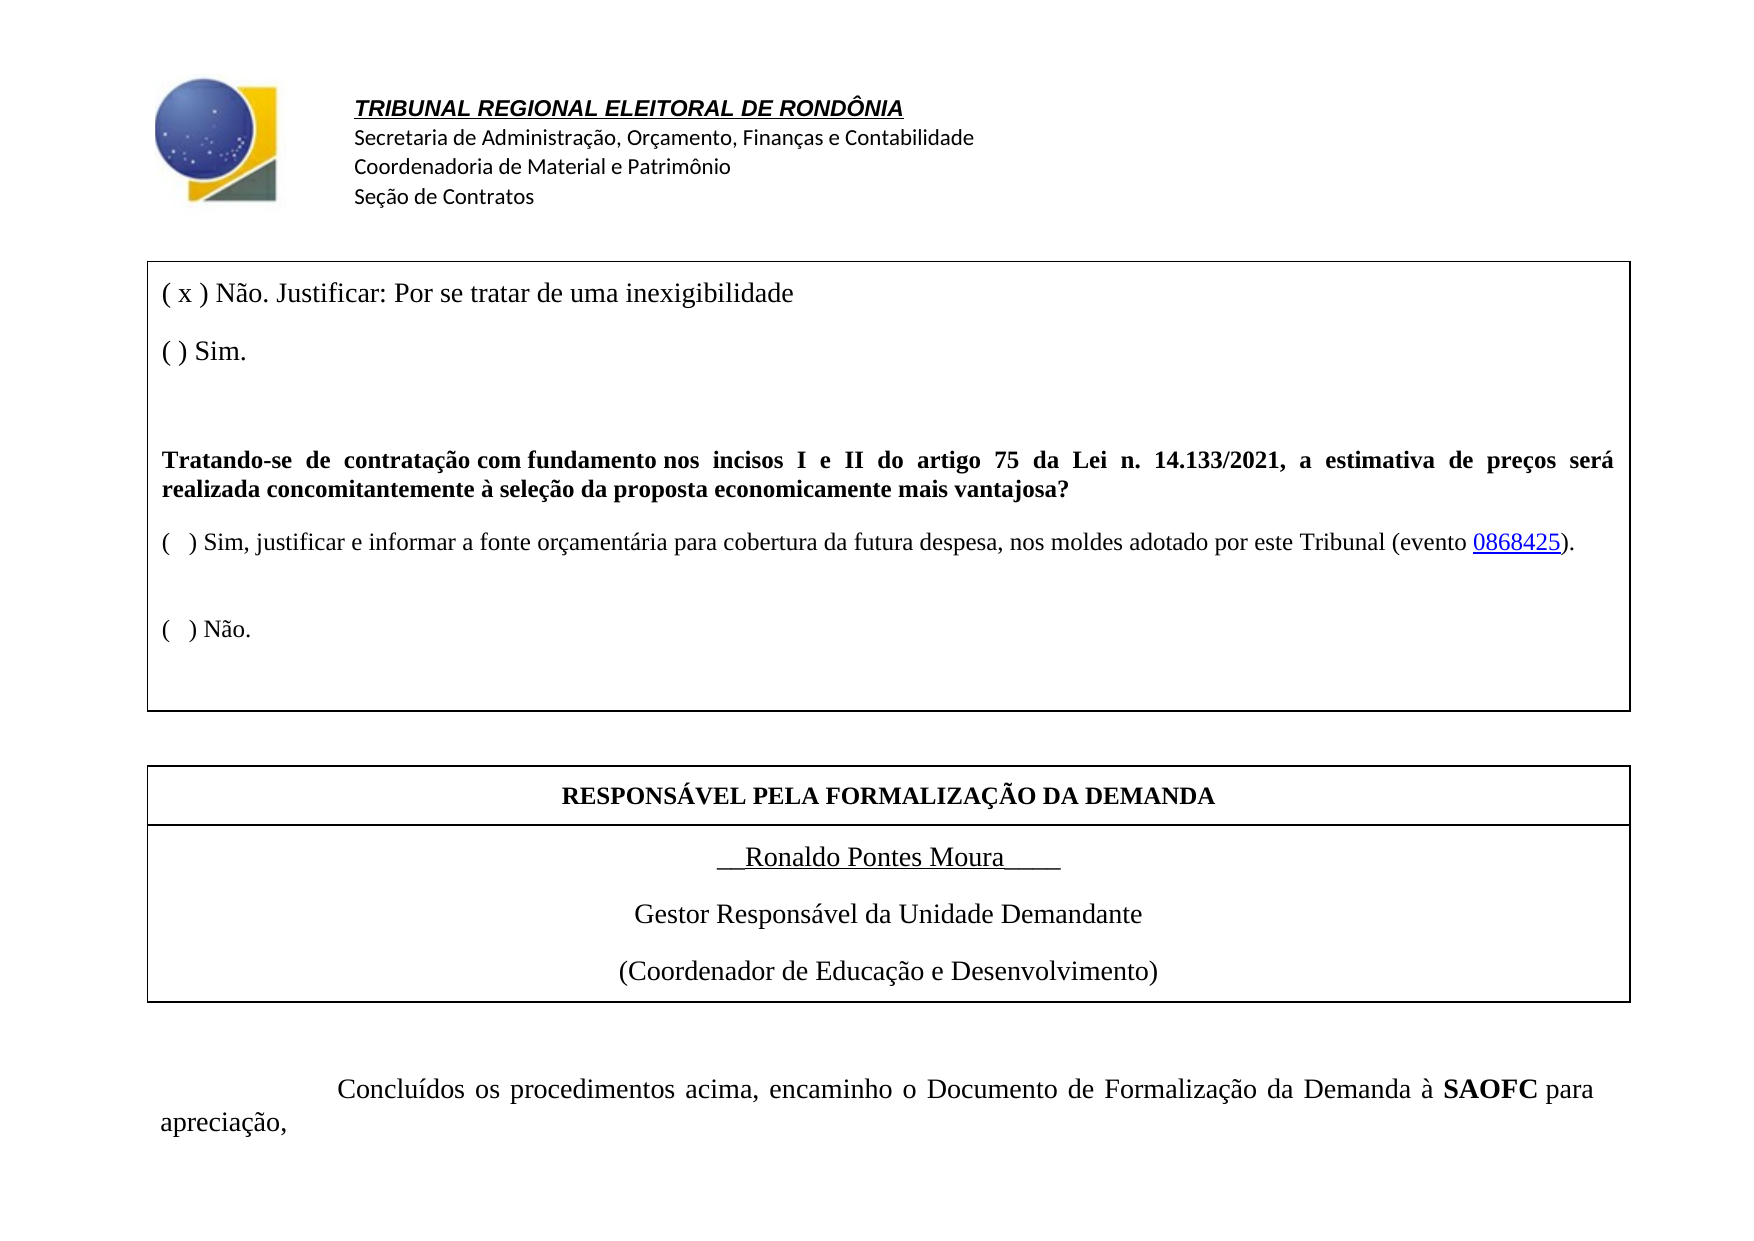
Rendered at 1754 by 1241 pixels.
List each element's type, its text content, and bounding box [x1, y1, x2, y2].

table_cell __Ronaldo Pontes Moura____ Gestor Responsável da Unidade Demandante (Coordenador de Educação e Desenvolvimento) [148, 826, 1629, 1001]
text Concluídos os procedimentos acima, encaminho o Documento de Formalização da Demanda à SAOFC para apreciação, [160, 1073, 1594, 1137]
table_header RESPONSÁVEL PELA FORMALIZAÇÃO DA DEMANDA [148, 767, 1629, 824]
table_cell ( x ) Não. Justificar: Por se tratar de uma inexigibilidade ( ) Sim. Tratando-se de contratação com fundamento nos incisos I e II do artigo 75 da Lei n. 14.133/2021, a estimativa de preços será realizada concomitantemente à seleção da proposta economicamente mais vantajosa? ( ) Sim, justificar e informar a fonte orçamentária para cobertura da futura despesa, nos moldes adotado por este Tribunal (evento 0868425). ( ) Não. [148, 262, 1629, 710]
